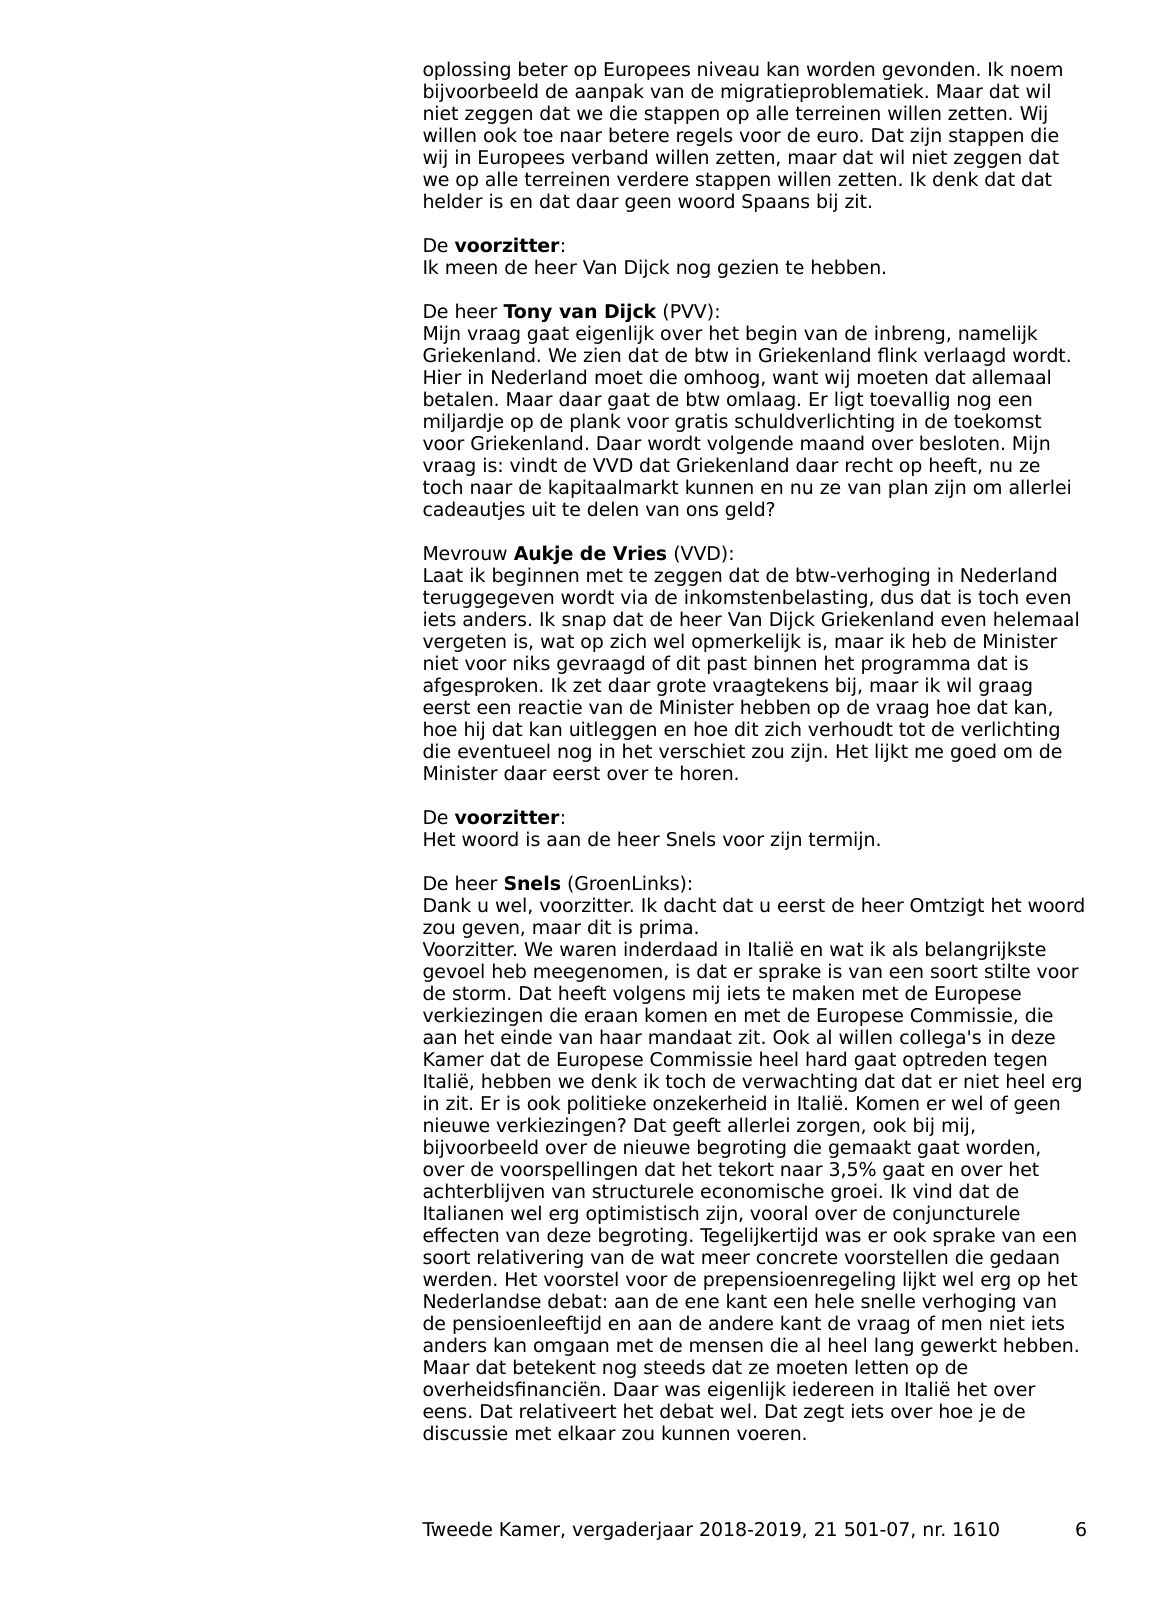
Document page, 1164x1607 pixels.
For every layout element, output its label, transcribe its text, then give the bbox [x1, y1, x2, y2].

text Laat ik beginnen met te zeggen dat de btw-verhoging in Nederland teruggegeven wordt via de inkomstenbelasting, dus dat is toch even iets anders. Ik snap dat de heer Van Dijck Griekenland even helemaal vergeten is, wat op zich wel opmerkelijk is, maar ik heb de Minister niet voor niks gevraagd of dit past binnen het programma dat is afgesproken. Ik zet daar grote vraagtekens bij, maar ik wil graag eerst een reactie van de Minister hebben op de vraag hoe dat kan, hoe hij dat kan uitleggen en hoe dit zich verhoudt tot de verlichting die eventueel nog in het verschiet zou zijn. Het lijkt me goed om de Minister daar eerst over te horen. [422, 565, 1087, 785]
text De voorzitter: [422, 807, 1087, 829]
text oplossing beter op Europees niveau kan worden gevonden. Ik noem bijvoorbeeld de aanpak van de migratieproblematiek. Maar dat wil niet zeggen dat we die stappen op alle terreinen willen zetten. Wij willen ook toe naar betere regels voor de euro. Dat zijn stappen die wij in Europees verband willen zetten, maar dat wil niet zeggen dat we op alle terreinen verdere stappen willen zetten. Ik denk dat dat helder is en dat daar geen woord Spaans bij zit. [422, 59, 1087, 213]
text Dank u wel, voorzitter. Ik dacht dat u eerst de heer Omtzigt het woord zou geven, maar dit is prima. [422, 895, 1087, 939]
text Mevrouw Aukje de Vries (VVD): [422, 543, 1087, 565]
text Het woord is aan de heer Snels voor zijn termijn. [422, 829, 1087, 851]
text De voorzitter: [422, 235, 1087, 257]
text Ik meen de heer Van Dijck nog gezien te hebben. [422, 257, 1087, 279]
text De heer Snels (GroenLinks): [422, 873, 1087, 895]
text De heer Tony van Dijck (PVV): [422, 301, 1087, 323]
text Voorzitter. We waren inderdaad in Italië en wat ik als belangrijkste gevoel heb meegenomen, is dat er sprake is van een soort stilte voor de storm. Dat heeft volgens mij iets te maken met de Europese verkiezingen die eraan komen en met de Europese Commissie, die aan het einde van haar mandaat zit. Ook al willen collega's in deze Kamer dat de Europese Commissie heel hard gaat optreden tegen Italië, hebben we denk ik toch de verwachting dat dat er niet heel erg in zit. Er is ook politieke onzekerheid in Italië. Komen er wel of geen nieuwe verkiezingen? Dat geeft allerlei zorgen, ook bij mij, bijvoorbeeld over de nieuwe begroting die gemaakt gaat worden, over de voorspellingen dat het tekort naar 3,5% gaat en over het achterblijven van structurele economische groei. Ik vind dat de Italianen wel erg optimistisch zijn, vooral over de conjuncturele effecten van deze begroting. Tegelijkertijd was er ook sprake van een soort relativering van de wat meer concrete voorstellen die gedaan werden. Het voorstel voor de prepensioenregeling lijkt wel erg op het Nederlandse debat: aan de ene kant een hele snelle verhoging van de pensioenleeftijd en aan de andere kant de vraag of men niet iets anders kan omgaan met de mensen die al heel lang gewerkt hebben. Maar dat betekent nog steeds dat ze moeten letten op de overheidsfinanciën. Daar was eigenlijk iedereen in Italië het over eens. Dat relativeert het debat wel. Dat zegt iets over hoe je de discussie met elkaar zou kunnen voeren. [422, 939, 1087, 1445]
text Mijn vraag gaat eigenlijk over het begin van de inbreng, namelijk Griekenland. We zien dat de btw in Griekenland flink verlaagd wordt. Hier in Nederland moet die omhoog, want wij moeten dat allemaal betalen. Maar daar gaat de btw omlaag. Er ligt toevallig nog een miljardje op de plank voor gratis schuldverlichting in de toekomst voor Griekenland. Daar wordt volgende maand over besloten. Mijn vraag is: vindt de VVD dat Griekenland daar recht op heeft, nu ze toch naar de kapitaalmarkt kunnen en nu ze van plan zijn om allerlei cadeautjes uit te delen van ons geld? [422, 323, 1087, 521]
